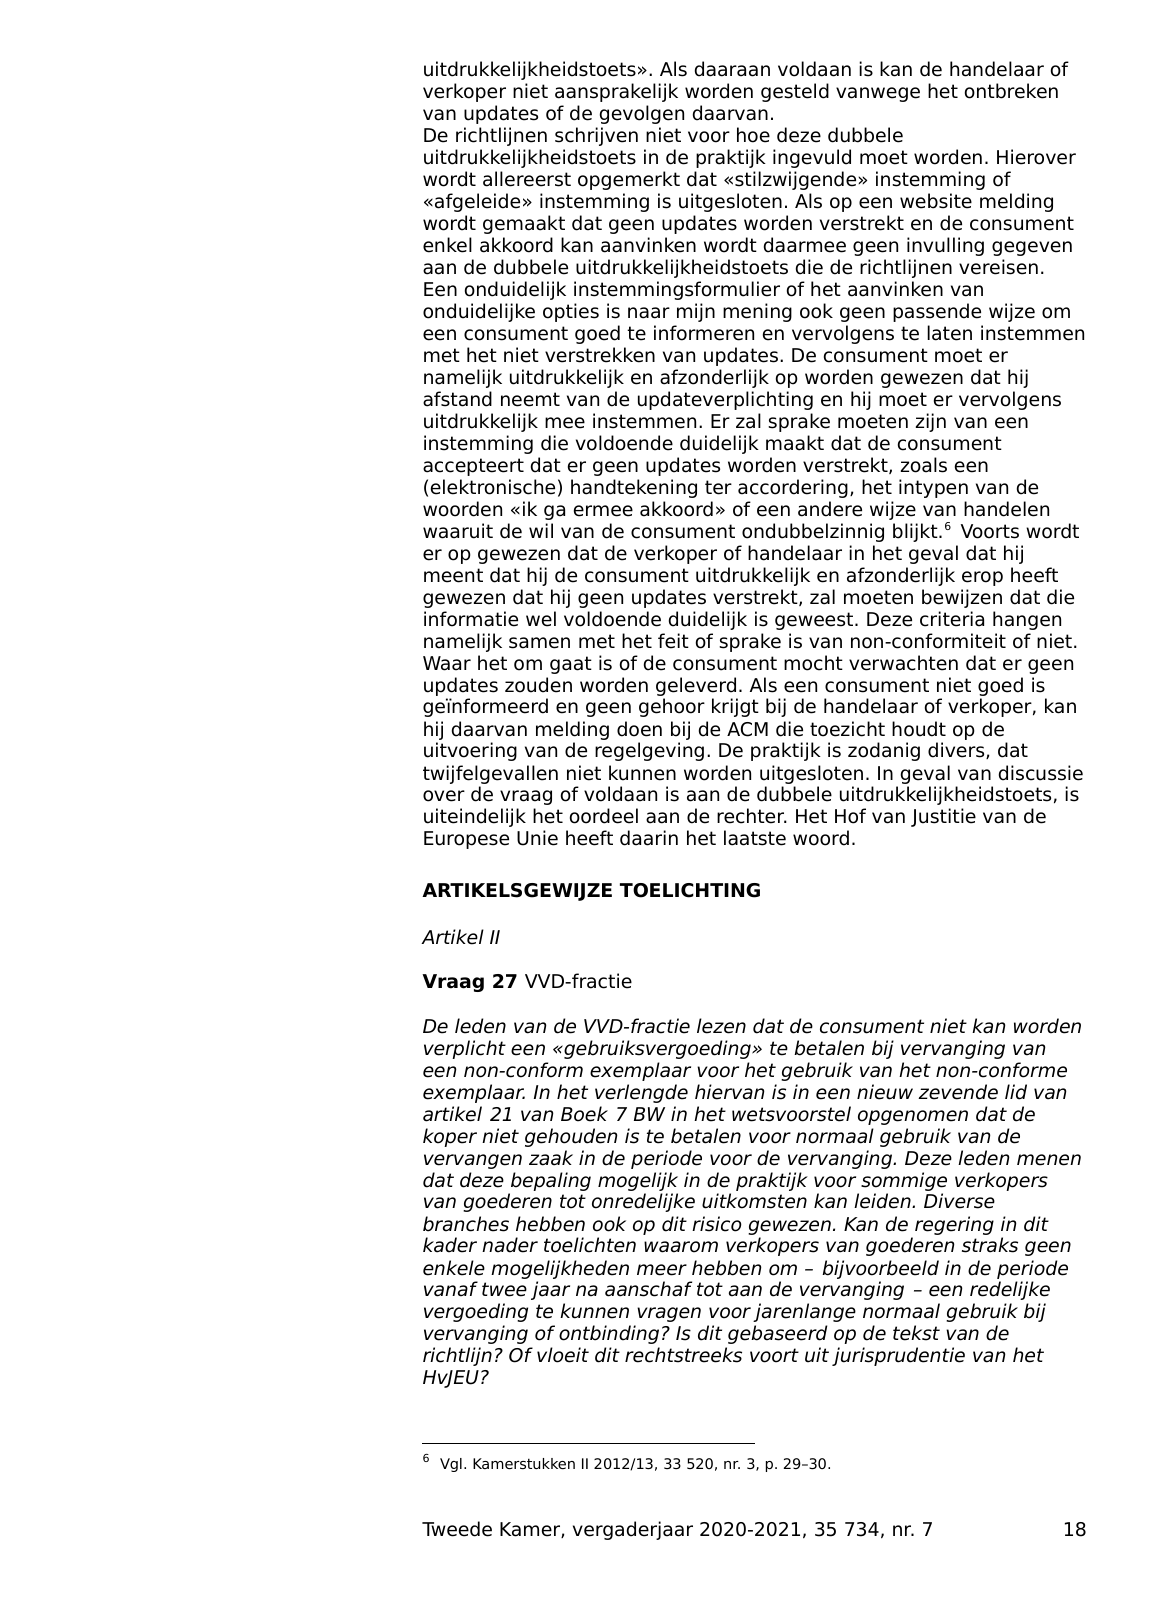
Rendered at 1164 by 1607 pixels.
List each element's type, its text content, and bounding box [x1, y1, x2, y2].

text Vgl. Kamerstukken II 2012/13, 33 520, nr. 3, p. 29–30. [422, 1452, 1087, 1474]
text De richtlijnen schrijven niet voor hoe deze dubbele uitdrukkelijkheidstoets in de praktijk ingevuld moet worden. Hierover wordt allereerst opgemerkt dat «stilzwijgende» instemming of «afgeleide» instemming is uitgesloten. Als op een website melding wordt gemaakt dat geen updates worden verstrekt en de consument enkel akkoord kan aanvinken wordt daarmee geen invulling gegeven aan de dubbele uitdrukkelijkheidstoets die de richtlijnen vereisen. Een onduidelijk instemmingsformulier of het aanvinken van onduidelijke opties is naar mijn mening ook geen passende wijze om een consument goed te informeren en vervolgens te laten instemmen met het niet verstrekken van updates. De consument moet er namelijk uitdrukkelijk en afzonderlijk op worden gewezen dat hij afstand neemt van de updateverplichting en hij moet er vervolgens uitdrukkelijk mee instemmen. Er zal sprake moeten zijn van een instemming die voldoende duidelijk maakt dat de consument accepteert dat er geen updates worden verstrekt, zoals een (elektronische) handtekening ter accordering, het intypen van de woorden «ik ga ermee akkoord» of een andere wijze van handelen waaruit de wil van de consument ondubbelzinnig blijkt. Voorts wordt er op gewezen dat de verkoper of handelaar in het geval dat hij meent dat hij de consument uitdrukkelijk en afzonderlijk erop heeft gewezen dat hij geen updates verstrekt, zal moeten bewijzen dat die informatie wel voldoende duidelijk is geweest. Deze criteria hangen namelijk samen met het feit of sprake is van non-conformiteit of niet. Waar het om gaat is of de consument mocht verwachten dat er geen updates zouden worden geleverd. Als een consument niet goed is geïnformeerd en geen gehoor krijgt bij de handelaar of verkoper, kan hij daarvan melding doen bij de ACM die toezicht houdt op de uitvoering van de regelgeving. De praktijk is zodanig divers, dat twijfelgevallen niet kunnen worden uitgesloten. In geval van discussie over de vraag of voldaan is aan de dubbele uitdrukkelijkheidstoets, is uiteindelijk het oordeel aan de rechter. Het Hof van Justitie van de Europese Unie heeft daarin het laatste woord. [422, 125, 1087, 850]
subtitle Vraag 27 VVD-fractie [422, 971, 1087, 993]
subtitle ARTIKELSGEWIJZE TOELICHTING [422, 880, 1087, 902]
text uitdrukkelijkheidstoets». Als daaraan voldaan is kan de handelaar of verkoper niet aansprakelijk worden gesteld vanwege het ontbreken van updates of de gevolgen daarvan. [422, 59, 1087, 125]
text De leden van de VVD-fractie lezen dat de consument niet kan worden verplicht een «gebruiksvergoeding» te betalen bij vervanging van een non-conform exemplaar voor het gebruik van het non-conforme exemplaar. In het verlengde hiervan is in een nieuw zevende lid van artikel 21 van Boek 7 BW in het wetsvoorstel opgenomen dat de koper niet gehouden is te betalen voor normaal gebruik van de vervangen zaak in de periode voor de vervanging. Deze leden menen dat deze bepaling mogelijk in de praktijk voor sommige verkopers van goederen tot onredelijke uitkomsten kan leiden. Diverse branches hebben ook op dit risico gewezen. Kan de regering in dit kader nader toelichten waarom verkopers van goederen straks geen enkele mogelijkheden meer hebben om – bijvoorbeeld in de periode vanaf twee jaar na aanschaf tot aan de vervanging – een redelijke vergoeding te kunnen vragen voor jarenlange normaal gebruik bij vervanging of ontbinding? Is dit gebaseerd op de tekst van de richtlijn? Of vloeit dit rechtstreeks voort uit jurisprudentie van het HvJEU? [422, 1016, 1087, 1389]
subtitle Artikel II [422, 927, 1087, 949]
